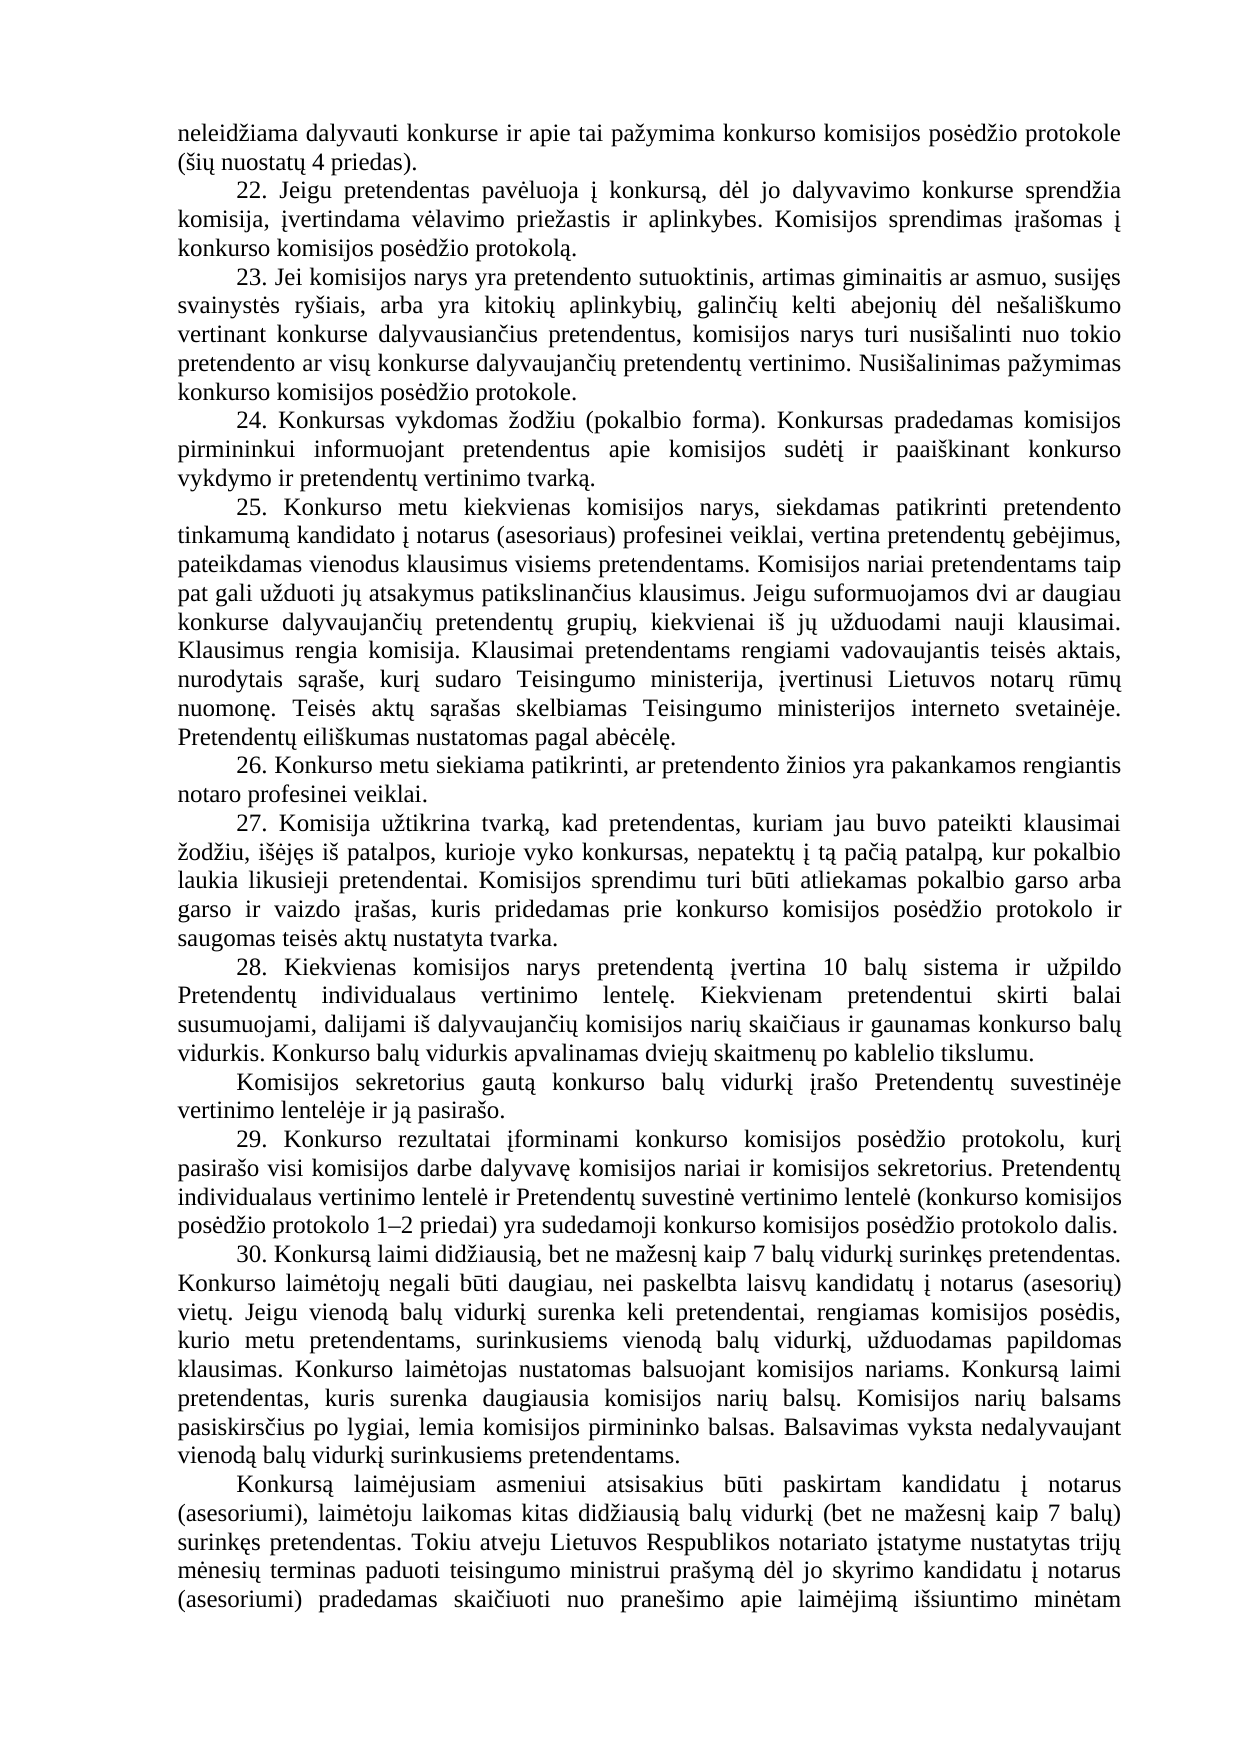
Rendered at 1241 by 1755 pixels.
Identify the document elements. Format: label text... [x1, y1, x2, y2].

text 27. Komisija užtikrina tvarką, kad pretendentas, kuriam jau buvo pateikti klausimai žodžiu, išėjęs iš patalpos, kurioje vyko konkursas, nepatektų į tą pačią patalpą, kur pokalbio laukia likusieji pretendentai. Komisijos sprendimu turi būti atliekamas pokalbio garso arba garso ir vaizdo įrašas, kuris pridedamas prie konkurso komisijos posėdžio protokolo ir saugomas teisės aktų nustatyta tvarka. [177, 808, 1122, 952]
text 23. Jei komisijos narys yra pretendento sutuoktinis, artimas giminaitis ar asmuo, susijęs svainystės ryšiais, arba yra kitokių aplinkybių, galinčių kelti abejonių dėl nešališkumo vertinant konkurse dalyvausiančius pretendentus, komisijos narys turi nusišalinti nuo tokio pretendento ar visų konkurse dalyvaujančių pretendentų vertinimo. Nusišalinimas pažymimas konkurso komisijos posėdžio protokole. [177, 262, 1122, 406]
text 29. Konkurso rezultatai įforminami konkurso komisijos posėdžio protokolu, kurį pasirašo visi komisijos darbe dalyvavę komisijos nariai ir komisijos sekretorius. Pretendentų individualaus vertinimo lentelė ir Pretendentų suvestinė vertinimo lentelė (konkurso komisijos posėdžio protokolo 1–2 priedai) yra sudedamoji konkurso komisijos posėdžio protokolo dalis. [177, 1124, 1122, 1239]
text 30. Konkursą laimi didžiausią, bet ne mažesnį kaip 7 balų vidurkį surinkęs pretendentas. Konkurso laimėtojų negali būti daugiau, nei paskelbta laisvų kandidatų į notarus (asesorių) vietų. Jeigu vienodą balų vidurkį surenka keli pretendentai, rengiamas komisijos posėdis, kurio metu pretendentams, surinkusiems vienodą balų vidurkį, užduodamas papildomas klausimas. Konkurso laimėtojas nustatomas balsuojant komisijos nariams. Konkursą laimi pretendentas, kuris surenka daugiausia komisijos narių balsų. Komisijos narių balsams pasiskirsčius po lygiai, lemia komisijos pirmininko balsas. Balsavimas vyksta nedalyvaujant vienodą balų vidurkį surinkusiems pretendentams. [177, 1239, 1122, 1469]
text 28. Kiekvienas komisijos narys pretendentą įvertina 10 balų sistema ir užpildo Pretendentų individualaus vertinimo lentelę. Kiekvienam pretendentui skirti balai susumuojami, dalijami iš dalyvaujančių komisijos narių skaičiaus ir gaunamas konkurso balų vidurkis. Konkurso balų vidurkis apvalinamas dviejų skaitmenų po kablelio tikslumu. [177, 952, 1122, 1067]
text 24. Konkursas vykdomas žodžiu (pokalbio forma). Konkursas pradedamas komisijos pirmininkui informuojant pretendentus apie komisijos sudėtį ir paaiškinant konkurso vykdymo ir pretendentų vertinimo tvarką. [177, 406, 1122, 492]
text Konkursą laimėjusiam asmeniui atsisakius būti paskirtam kandidatu į notarus (asesoriumi), laimėtoju laikomas kitas didžiausią balų vidurkį (bet ne mažesnį kaip 7 balų) surinkęs pretendentas. Tokiu atveju Lietuvos Respublikos notariato įstatyme nustatytas trijų mėnesių terminas paduoti teisingumo ministrui prašymą dėl jo skyrimo kandidatu į notarus (asesoriumi) pradedamas skaičiuoti nuo pranešimo apie laimėjimą išsiuntimo minėtam [177, 1469, 1122, 1613]
text 22. Jeigu pretendentas pavėluoja į konkursą, dėl jo dalyvavimo konkurse sprendžia komisija, įvertindama vėlavimo priežastis ir aplinkybes. Komisijos sprendimas įrašomas į konkurso komisijos posėdžio protokolą. [177, 176, 1122, 262]
text 25. Konkurso metu kiekvienas komisijos narys, siekdamas patikrinti pretendento tinkamumą kandidato į notarus (asesoriaus) profesinei veiklai, vertina pretendentų gebėjimus, pateikdamas vienodus klausimus visiems pretendentams. Komisijos nariai pretendentams taip pat gali užduoti jų atsakymus patikslinančius klausimus. Jeigu suformuojamos dvi ar daugiau konkurse dalyvaujančių pretendentų grupių, kiekvienai iš jų užduodami nauji klausimai. Klausimus rengia komisija. Klausimai pretendentams rengiami vadovaujantis teisės aktais, nurodytais sąraše, kurį sudaro Teisingumo ministerija, įvertinusi Lietuvos notarų rūmų nuomonę. Teisės aktų sąrašas skelbiamas Teisingumo ministerijos interneto svetainėje. Pretendentų eiliškumas nustatomas pagal abėcėlę. [177, 492, 1122, 751]
text neleidžiama dalyvauti konkurse ir apie tai pažymima konkurso komisijos posėdžio protokole (šių nuostatų 4 priedas). [177, 118, 1122, 176]
text Komisijos sekretorius gautą konkurso balų vidurkį įrašo Pretendentų suvestinėje vertinimo lentelėje ir ją pasirašo. [177, 1067, 1122, 1124]
text 26. Konkurso metu siekiama patikrinti, ar pretendento žinios yra pakankamos rengiantis notaro profesinei veiklai. [177, 751, 1122, 808]
